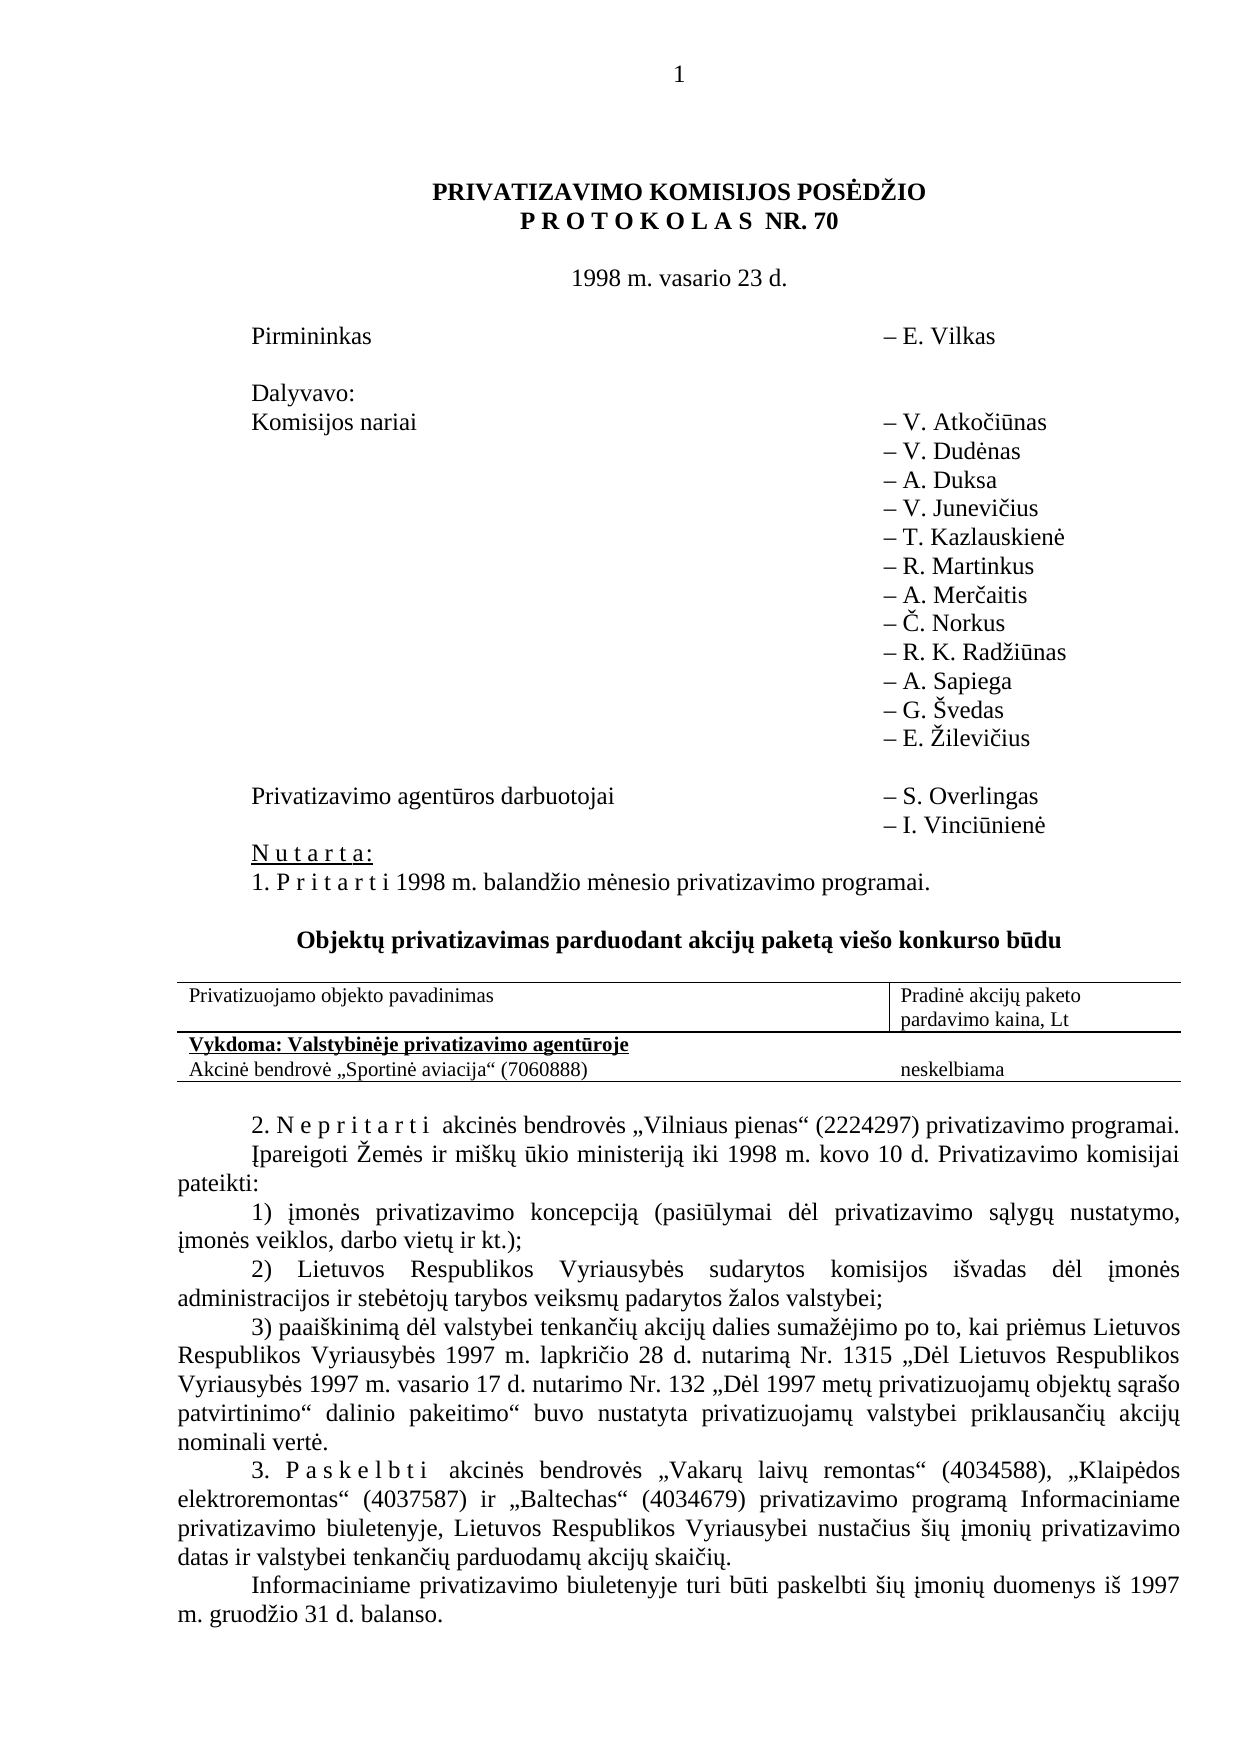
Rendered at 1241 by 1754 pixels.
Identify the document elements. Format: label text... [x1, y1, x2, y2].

text Privatizavimo komisijos posėdžio [177, 177, 1181, 206]
text – E. Žilevičius [177, 723, 1181, 752]
text – Č. Norkus [177, 608, 1181, 637]
text 2) Lietuvos Respublikos Vyriausybės sudarytos komisijos išvadas dėl įmonės administracijos ir stebėtojų tarybos veiksmų padarytos žalos valstybei; [177, 1254, 1181, 1312]
text 1. P r i t a r t i 1998 m. balandžio mėnesio privatizavimo programai. [177, 867, 1181, 896]
text 3. Paskelbti akcinės bendrovės „Vakarų laivų remontas“ (4034588), „Klaipėdos elektroremontas“ (4037587) ir „Baltechas“ (4034679) privatizavimo programą Informaciniame privatizavimo biuletenyje, Lietuvos Respublikos Vyriausybei nustačius šių įmonių privatizavimo datas ir valstybei tenkančių parduodamų akcijų skaičių. [177, 1455, 1181, 1570]
table_cell Vykdoma: Valstybinėje privatizavimo agentūroje [177, 1033, 889, 1056]
text – A. Merčaitis [177, 580, 1181, 608]
text – G. Švedas [177, 695, 1181, 723]
text 3) paaiškinimą dėl valstybei tenkančių akcijų dalies sumažėjimo po to, kai priėmus Lietuvos Respublikos Vyriausybės 1997 m. lapkričio 28 d. nutarimą Nr. 1315 „Dėl Lietuvos Respublikos Vyriausybės 1997 m. vasario 17 d. nutarimo Nr. 132 „Dėl 1997 metų privatizuojamų objektų sąrašo patvirtinimo“ dalinio pakeitimo“ buvo nustatyta privatizuojamų valstybei priklausančių akcijų nominali vertė. [177, 1312, 1181, 1455]
text Įpareigoti Žemės ir miškų ūkio ministeriją iki 1998 m. kovo 10 d. Privatizavimo komisijai pateikti: [177, 1139, 1181, 1197]
table_cell Akcinė bendrovė „Sportinė aviacija“ (7060888) [177, 1056, 889, 1081]
text Komisijos nariai – V. Atkočiūnas [177, 407, 1181, 436]
text – R. Martinkus [177, 551, 1181, 580]
table_header Pradinė akcijų paketo pardavimo kaina, Lt [890, 983, 1181, 1031]
text Protokolas Nr. 70 [177, 206, 1181, 235]
text Nutarta: [177, 838, 1181, 867]
text – I. Vinciūnienė [177, 810, 1181, 838]
text 1998 m. vasario 23 d. [177, 263, 1181, 292]
text Dalyvavo: [177, 378, 1181, 407]
text 2. Nepritarti akcinės bendrovės „Vilniaus pienas“ (2224297) privatizavimo programai. [177, 1110, 1181, 1139]
text – T. Kazlauskienė [177, 522, 1181, 551]
text Privatizavimo agentūros darbuotojai – S. Overlingas [177, 781, 1181, 810]
table_cell neskelbiama [889, 1056, 1181, 1081]
text Objektų privatizavimas parduodant akcijų paketą viešo konkurso būdu [177, 925, 1181, 953]
text – A. Sapiega [177, 666, 1181, 695]
text – R. K. Radžiūnas [177, 637, 1181, 666]
table_cell [889, 1033, 1181, 1056]
text – A. Duksa [177, 465, 1181, 493]
text Informaciniame privatizavimo biuletenyje turi būti paskelbti šių įmonių duomenys iš 1997 m. gruodžio 31 d. balanso. [177, 1570, 1181, 1628]
text – V. Junevičius [177, 493, 1181, 522]
table_header Privatizuojamo objekto pavadinimas [177, 983, 889, 1031]
text – V. Dudėnas [177, 436, 1181, 465]
text 1) įmonės privatizavimo koncepciją (pasiūlymai dėl privatizavimo sąlygų nustatymo, įmonės veiklos, darbo vietų ir kt.); [177, 1197, 1181, 1254]
text Pirmininkas – E. Vilkas [177, 321, 1181, 350]
